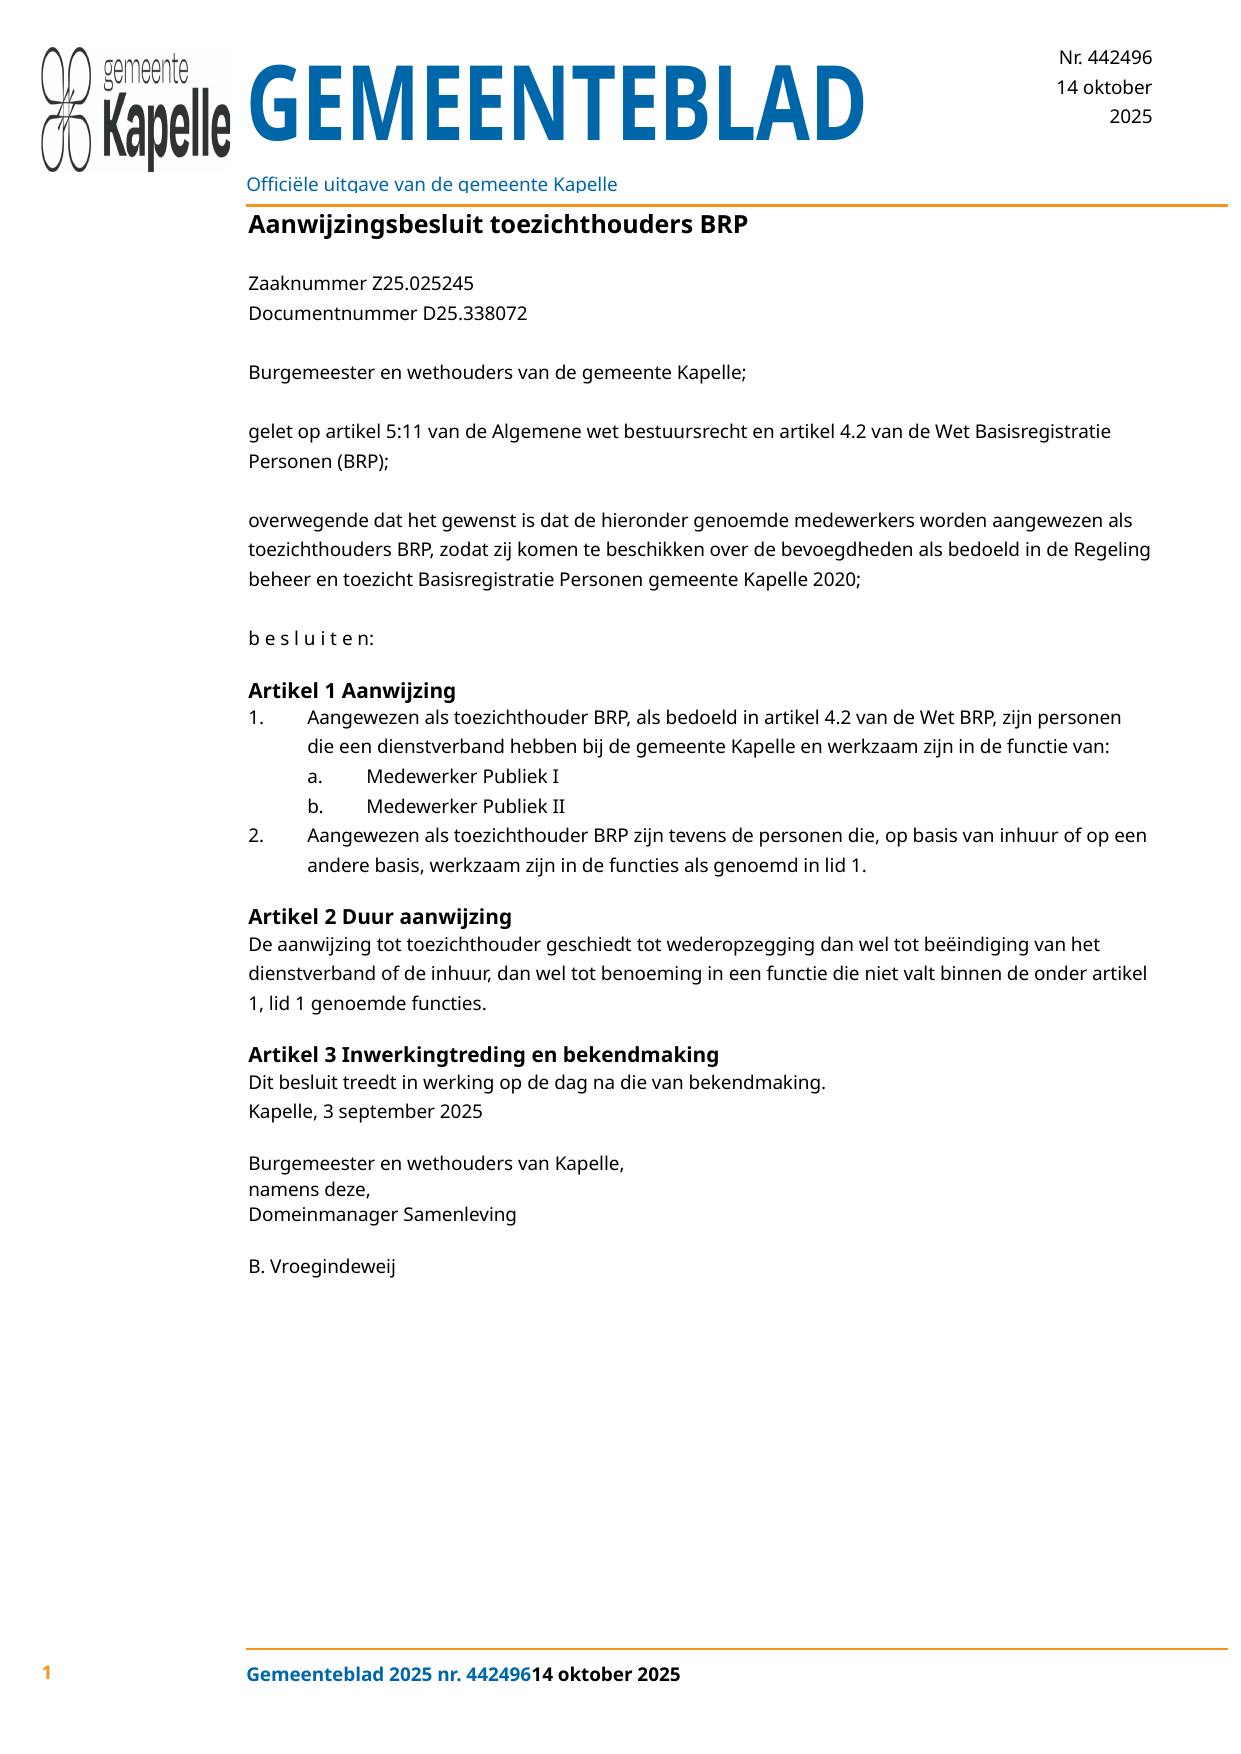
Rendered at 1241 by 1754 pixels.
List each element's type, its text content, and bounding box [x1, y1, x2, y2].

list Medewerker Publiek I [307, 763, 1152, 789]
text Artikel 2 Duur aanwijzing [248, 902, 1152, 931]
list Aangewezen als toezichthouder BRP, als bedoeld in artikel 4.2 van de Wet BRP, zijn personen die een dienstverband hebben bij de gemeente Kapelle en werkzaam zijn in de functie van: [248, 704, 1152, 759]
text Domeinmanager Samenleving [248, 1201, 1152, 1227]
text namens deze, [248, 1176, 1152, 1201]
list Aangewezen als toezichthouder BRP zijn tevens de personen die, op basis van inhuur of op een andere basis, werkzaam zijn in de functies als genoemd in lid 1. [248, 822, 1152, 878]
list Medewerker Publiek II [307, 793, 1152, 819]
text Burgemeester en wethouders van de gemeente Kapelle; [248, 359, 1152, 385]
text overwegende dat het gewenst is dat de hieronder genoemde medewerkers worden aangewezen als toezichthouders BRP, zodat zij komen te beschikken over de bevoegdheden als bedoeld in de Regeling beheer en toezicht Basisregistratie Personen gemeente Kapelle 2020; [248, 507, 1152, 592]
text Documentnummer D25.338072 [248, 300, 1152, 326]
text B. Vroegindeweij [248, 1253, 1152, 1279]
picture [41, 47, 231, 172]
text Dit besluit treedt in werking op de dag na die van bekendmaking. [248, 1069, 1152, 1095]
text Burgemeester en wethouders van Kapelle, [248, 1150, 1152, 1176]
text De aanwijzing tot toezichthouder geschiedt tot wederopzegging dan wel tot beëindiging van het dienstverband of de inhuur, dan wel tot benoeming in een functie die niet valt binnen de onder artikel 1, lid 1 genoemde functies. [248, 931, 1152, 1016]
text Aanwijzingsbesluit toezichthouders BRP [248, 207, 1152, 241]
text gelet op artikel 5:11 van de Algemene wet bestuursrecht en artikel 4.2 van de Wet Basisregistratie Personen (BRP); [248, 418, 1152, 473]
text b e s l u i t e n: [248, 625, 1152, 651]
text Artikel 3 Inwerkingtreding en bekendmaking [248, 1041, 1152, 1069]
text Artikel 1 Aanwijzing [248, 676, 1152, 704]
text Kapelle, 3 september 2025 [248, 1098, 1152, 1124]
text Zaaknummer Z25.025245 [248, 270, 1152, 296]
